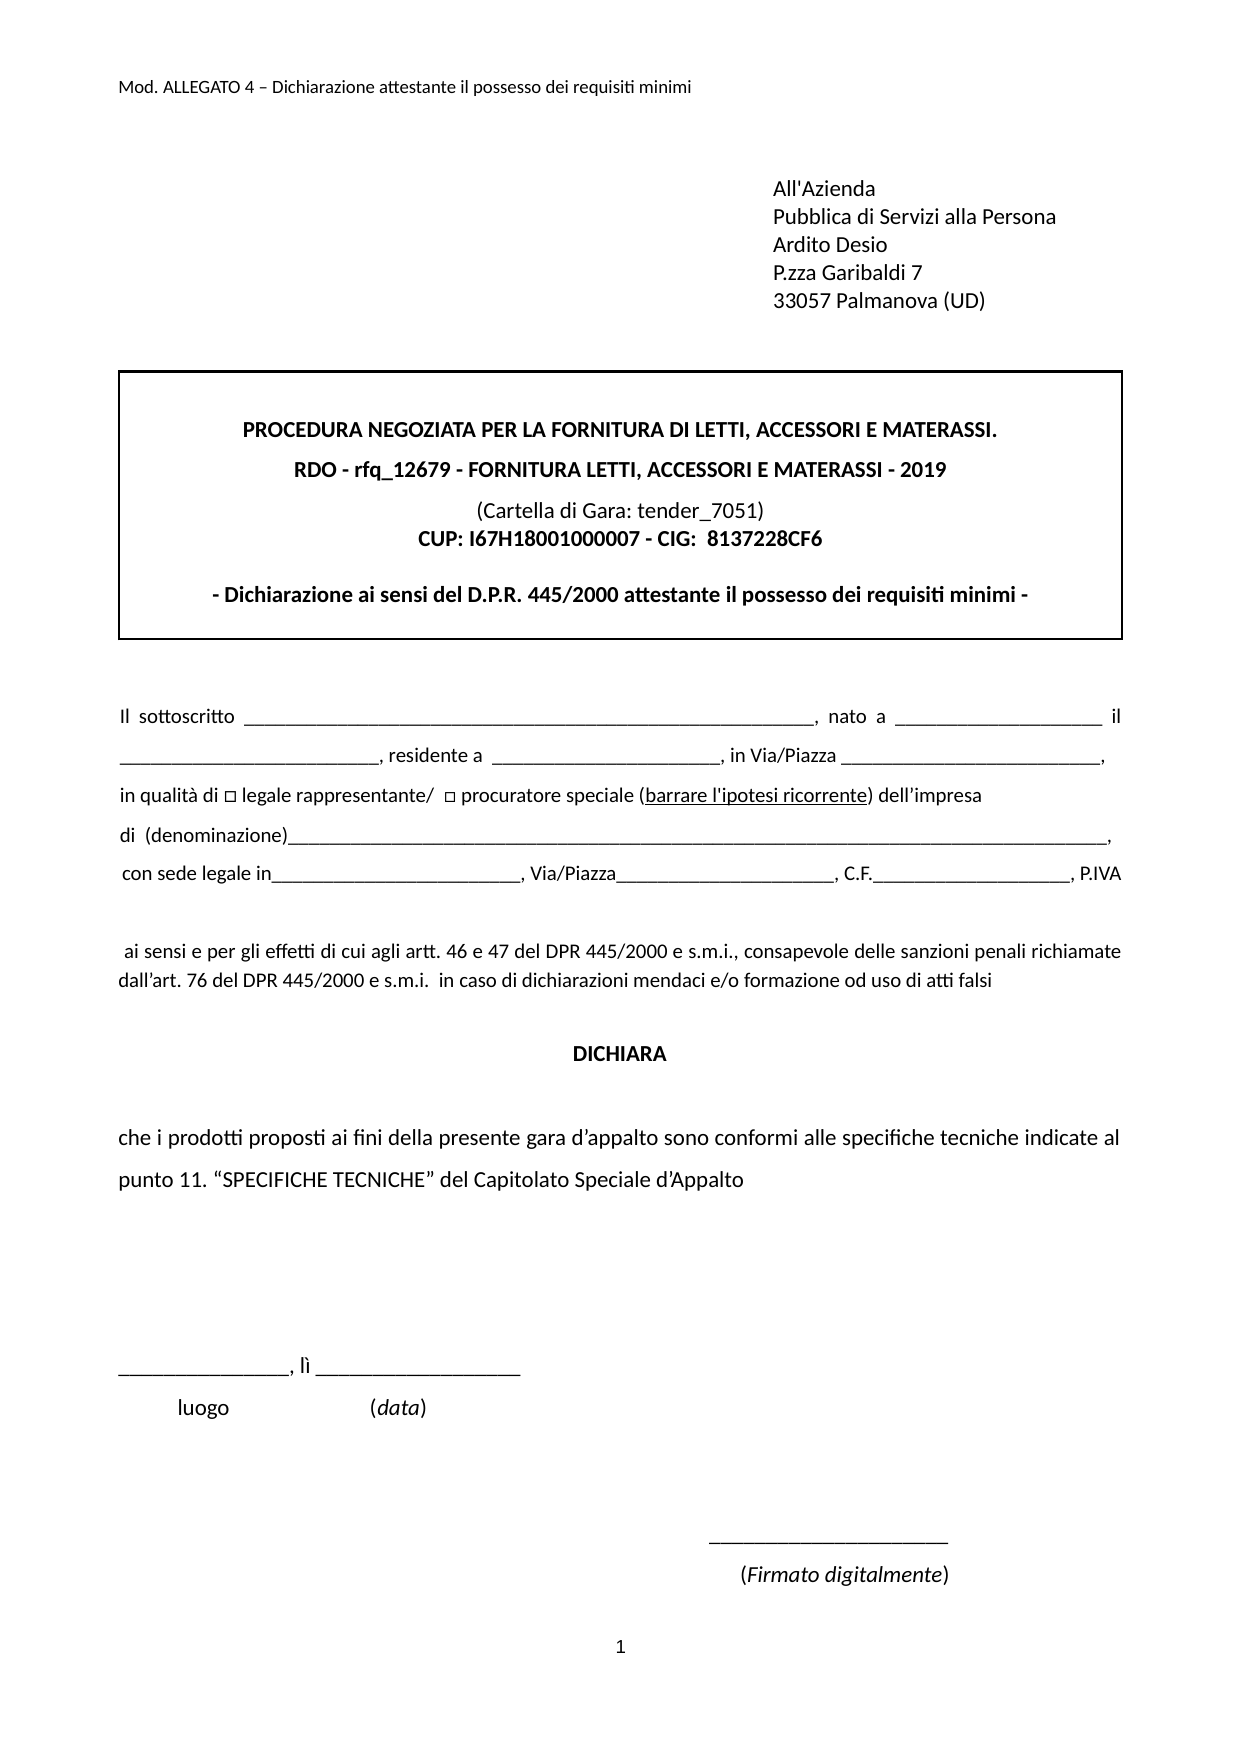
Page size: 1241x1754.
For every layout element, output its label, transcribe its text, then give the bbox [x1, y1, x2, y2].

text RDO - rfq_12679 - FORNITURA LETTI, ACCESSORI E MATERASSI - 2019 [120, 451, 1121, 483]
text Pubblica di Servizi alla Persona [773, 202, 1123, 230]
text DICHIARA [117, 1039, 1123, 1067]
text _______________, lì __________________ [118, 1351, 1141, 1379]
text (Firmato digitalmente) [708, 1561, 1141, 1589]
text _____________________ [709, 1519, 1141, 1547]
text luogo (data) [177, 1393, 1141, 1421]
text (Cartella di Gara: tender_7051) [120, 492, 1121, 520]
text che i prodotti proposti ai fini della presente gara d’appalto sono conformi alle specifiche tecniche indicate al punto 11. “SPECIFICHE TECNICHE” del Capitolato Speciale d’Appalto [118, 1123, 1123, 1193]
text All'Azienda [773, 174, 1123, 202]
text P.zza Garibaldi 7 [773, 258, 1123, 286]
text in qualità di □ legale rappresentante/ □ procuratore speciale (barrare l'ipotesi ricorrente) dell’impresa [119, 780, 1123, 808]
text Ardito Desio [773, 230, 1123, 258]
text 33057 Palmanova (UD) [773, 286, 1123, 314]
text ai sensi e per gli effetti di cui agli artt. 46 e 47 del DPR 445/2000 e s.m.i., consapevole delle sanzioni penali richiamate dall’art. 76 del DPR 445/2000 e s.m.i. in caso di dichiarazioni mendaci e/o formazione od uso di atti falsi [118, 936, 1123, 993]
text Il sottoscritto _______________________________________________________, nato a ____________________ il _________________________, residente a ______________________, in Via/Piazza _________________________, [119, 704, 1123, 767]
text - Dichiarazione ai sensi del D.P.R. 445/2000 attestante il possesso dei requisiti minimi - [120, 576, 1121, 608]
text di (denominazione)_______________________________________________________________________________, [119, 822, 1123, 847]
text PROCEDURA NEGOZIATA PER LA FORNITURA DI LETTI, ACCESSORI E MATERASSI. [120, 411, 1121, 443]
text con sede legale in________________________, Via/Piazza_____________________, C.F.___________________, P.IVA [118, 860, 1123, 885]
text CUP: I67H18001000007 - CIG: 8137228CF6 [120, 520, 1121, 552]
